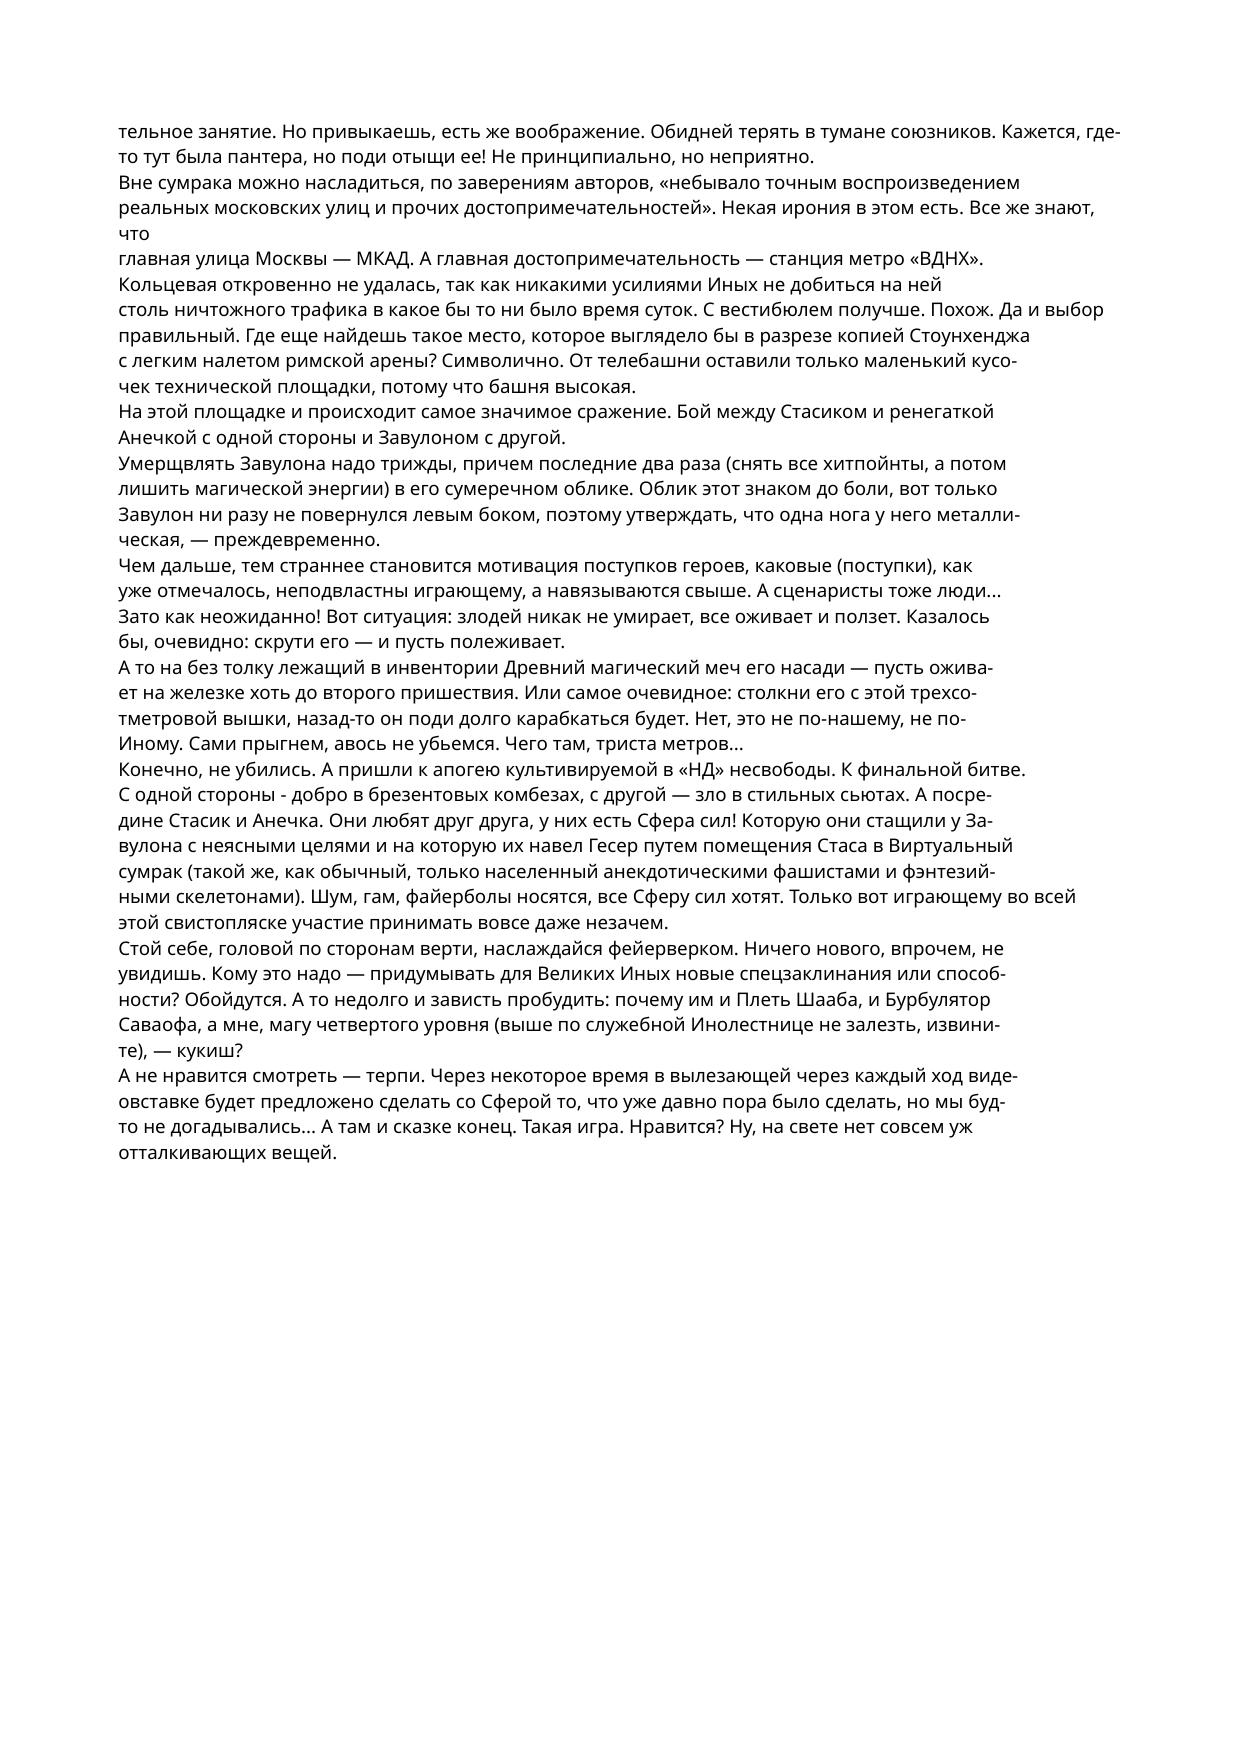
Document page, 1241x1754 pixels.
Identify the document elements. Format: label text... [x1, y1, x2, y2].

text Иному. Сами прыгнем, авось не убьемся. Чего там, триста метров... [118, 731, 1122, 756]
text чек технической площадки, потому что башня высокая. [118, 373, 1122, 399]
text На этой площадке и происходит самое значимое сражение. Бой между Стасиком и ренегаткой [118, 399, 1122, 424]
text С одной стороны - добро в брезентовых комбезах, с другой — зло в стильных сьютах. А посре- [118, 782, 1122, 807]
text А то на без толку лежащий в инвентории Древний магический меч его насади — пусть ожива- [118, 654, 1122, 679]
text Умерщвлять Завулона надо трижды, причем последние два раза (снять все хитпойнты, а потом [118, 450, 1122, 475]
text столь ничтожного трафика в какое бы то ни было время суток. С вестибюлем получше. Похож. Да и выбор [118, 297, 1122, 322]
text с легким налетом римской арены? Символично. От телебашни оставили только маленький кусо- [118, 348, 1122, 373]
text те), — кукиш? [118, 1037, 1122, 1062]
text то не догадывались... А там и сказке конец. Такая игра. Нравится? Ну, на свете нет совсем уж [118, 1113, 1122, 1139]
text Стой себе, головой по сторонам верти, наслаждайся фейерверком. Ничего нового, впрочем, не [118, 935, 1122, 960]
text Завулон ни разу не повернулся левым боком, поэтому утверждать, что одна нога у него металли- [118, 501, 1122, 526]
text Кольцевая откровенно не удалась, так как никакими усилиями Иных не добиться на ней [118, 271, 1122, 297]
text уже отмечалось, неподвластны играющему, а навязываются свыше. А сценаристы тоже люди... [118, 577, 1122, 603]
text вулона с неясными целями и на которую их навел Гесер путем помещения Стаса в Виртуальный [118, 833, 1122, 858]
text А не нравится смотреть — терпи. Через некоторое время в вылезающей через каждый ход виде- [118, 1062, 1122, 1088]
text главная улица Москвы — МКАД. А главная достопримечательность — станция метро «ВДНХ». [118, 246, 1122, 271]
text Вне сумрака можно насладиться, по заверениям авторов, «небывало точным воспроизведением [118, 169, 1122, 195]
text овставке будет предложено сделать со Сферой то, что уже давно пора было сделать, но мы буд- [118, 1088, 1122, 1113]
text дине Стасик и Анечка. Они любят друг друга, у них есть Сфера сил! Которую они стащили у За- [118, 807, 1122, 833]
text лишить магической энергии) в его сумеречном облике. Облик этот знаком до боли, вот только [118, 475, 1122, 501]
text тельное занятие. Но привыкаешь, есть же воображение. Обидней терять в тумане союзников. Кажется, где-то тут была пантера, но поди отыщи ее! Не принципиально, но неприятно. [118, 118, 1122, 169]
text правильный. Где еще найдешь такое место, которое выглядело бы в разрезе копией Стоунхенджа [118, 322, 1122, 348]
text Чем дальше, тем страннее становится мотивация поступков героев, каковые (поступки), как [118, 552, 1122, 577]
text ности? Обойдутся. А то недолго и зависть пробудить: почему им и Плеть Шааба, и Бурбулятор [118, 986, 1122, 1011]
text ет на железке хоть до второго пришествия. Или самое очевидное: столкни его с этой трехсо- [118, 679, 1122, 705]
text ными скелетонами). Шум, гам, файерболы носятся, все Сферу сил хотят. Только вот играющему во всей этой свистопляске участие принимать вовсе даже незачем. [118, 884, 1122, 935]
text бы, очевидно: скрути его — и пусть полеживает. [118, 628, 1122, 654]
text Зато как неожиданно! Вот ситуация: злодей никак не умирает, все оживает и ползет. Казалось [118, 603, 1122, 628]
text сумрак (такой же, как обычный, только населенный анекдотическими фашистами и фэнтезий- [118, 858, 1122, 884]
text Анечкой с одной стороны и Завулоном с другой. [118, 424, 1122, 450]
text увидишь. Кому это надо — придумывать для Великих Иных новые спецзаклинания или способ- [118, 960, 1122, 986]
text отталкивающих вещей. [118, 1139, 1122, 1164]
text тметровой вышки, назад-то он поди долго карабкаться будет. Нет, это не по-нашему, не по- [118, 705, 1122, 731]
text Конечно, не убились. А пришли к апогею культивируемой в «НД» несвободы. К финальной битве. [118, 756, 1122, 782]
text реальных московских улиц и прочих достопримечательностей». Некая ирония в этом есть. Все же знают, что [118, 195, 1122, 246]
text Саваофа, а мне, магу четвертого уровня (выше по служебной Инолестнице не залезть, извини- [118, 1011, 1122, 1037]
text ческая, — преждевременно. [118, 526, 1122, 552]
